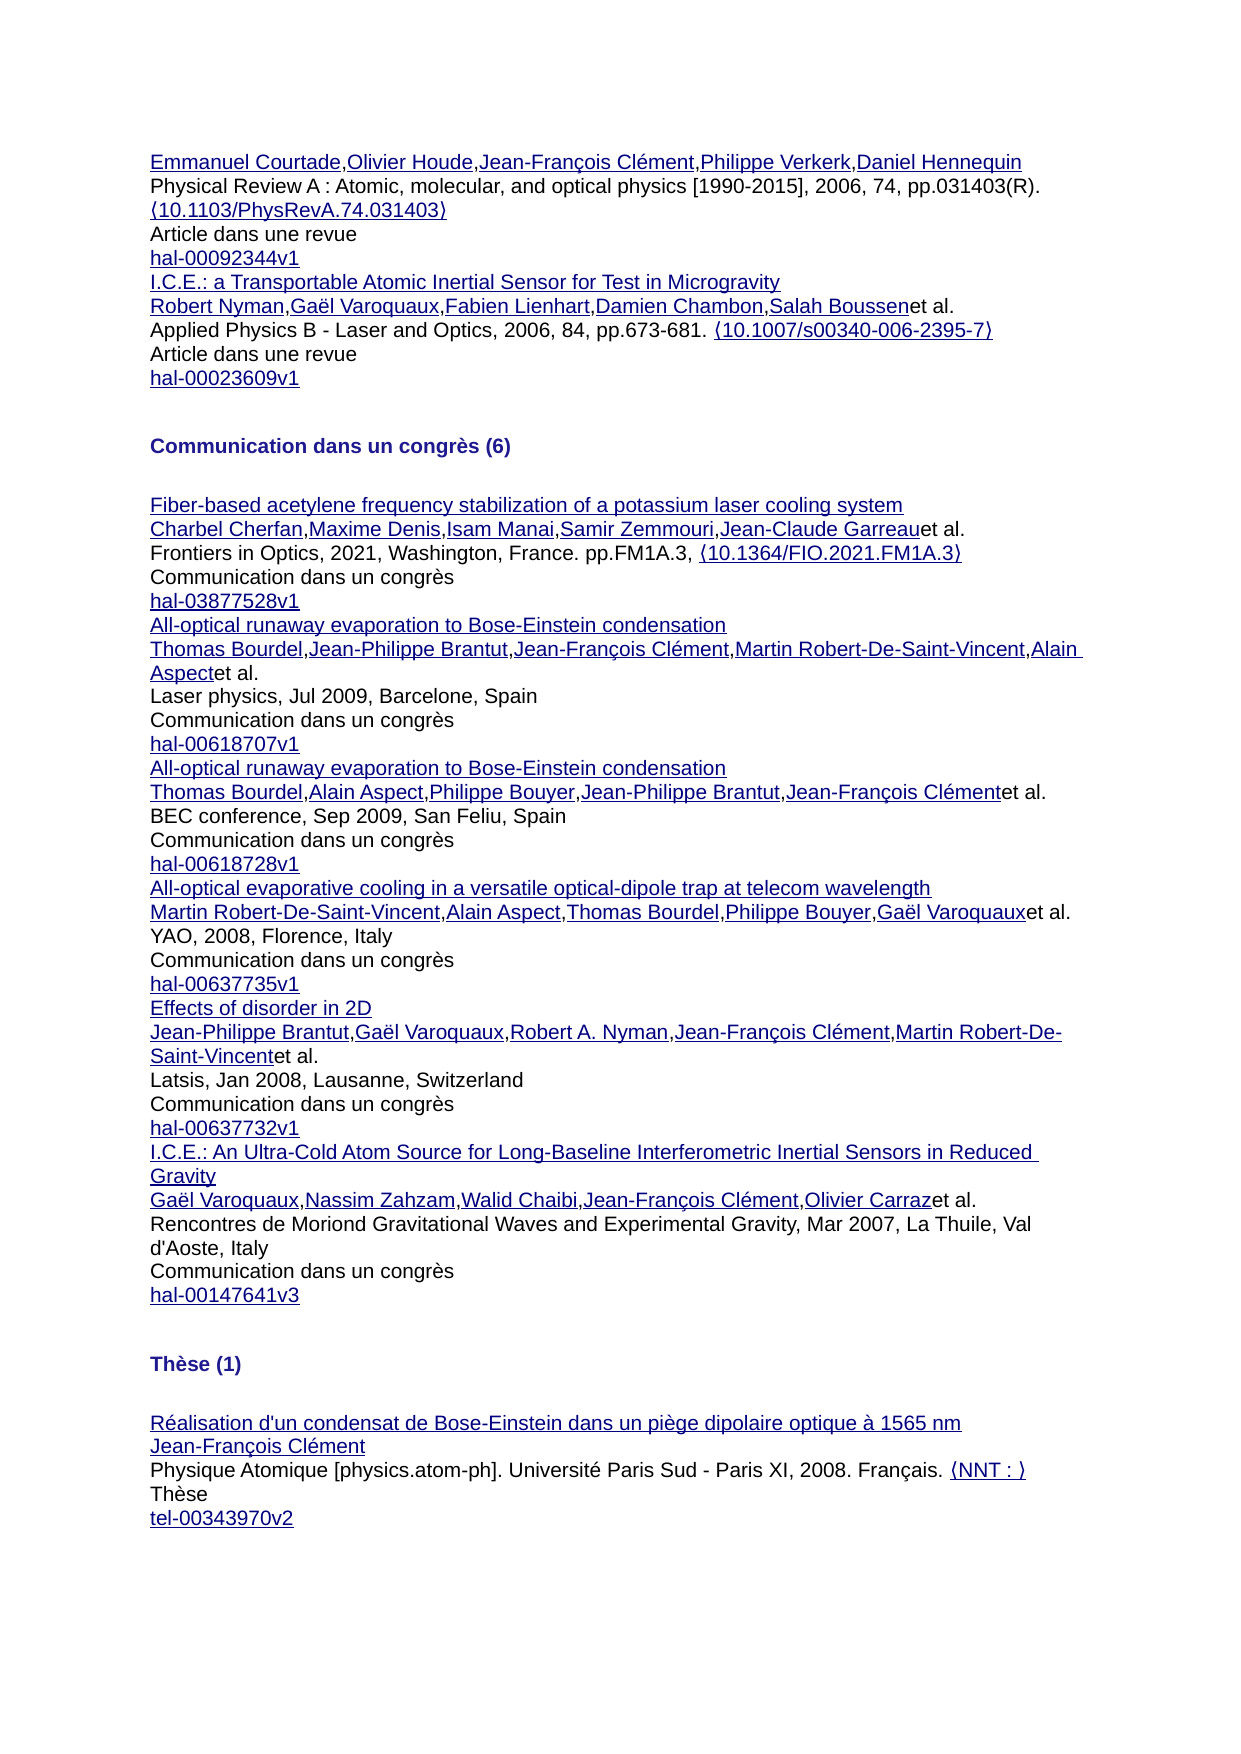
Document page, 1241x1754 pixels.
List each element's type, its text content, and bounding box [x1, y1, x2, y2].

subtitle Thèse (1) [150, 1352, 1090, 1376]
table_header Fiber-based acetylene frequency stabilization of a potassium laser cooling system Charbel Cherfan,Maxime Denis,Isam Manai,Samir Zemmouri,Jean-Claude Garreauet al. Frontiers in Optics, 2021, Washington, France. pp.FM1A.3, ⟨10.1364/FIO.2021.FM1A.3⟩ Communication dans un congrès hal-03877528v1 [150, 493, 1090, 612]
table_cell Emmanuel Courtade,Olivier Houde,Jean-François Clément,Philippe Verkerk,Daniel Hennequin Physical Review A : Atomic, molecular, and optical physics [1990-2015], 2006, 74, pp.031403(R). ⟨10.1103/PhysRevA.74.031403⟩ Article dans une revue hal-00092344v1 [150, 150, 1090, 270]
table_cell All-optical runaway evaporation to Bose-Einstein condensation Thomas Bourdel,Alain Aspect,Philippe Bouyer,Jean-Philippe Brantut,Jean-François Clémentet al. BEC conference, Sep 2009, San Feliu, Spain Communication dans un congrès hal-00618728v1 [150, 756, 1090, 876]
table_cell I.C.E.: a Transportable Atomic Inertial Sensor for Test in Microgravity Robert Nyman,Gaël Varoquaux,Fabien Lienhart,Damien Chambon,Salah Boussenet al. Applied Physics B - Laser and Optics, 2006, 84, pp.673-681. ⟨10.1007/s00340-006-2395-7⟩ Article dans une revue hal-00023609v1 [150, 270, 1090, 389]
table_header Réalisation d'un condensat de Bose-Einstein dans un piège dipolaire optique à 1565 nm Jean-François Clément Physique Atomique [physics.atom-ph]. Université Paris Sud - Paris XI, 2008. Français. ⟨NNT : ⟩ Thèse tel-00343970v2 [150, 1410, 1090, 1530]
table_cell I.C.E.: An Ultra-Cold Atom Source for Long-Baseline Interferometric Inertial Sensors in Reduced Gravity Gaël Varoquaux,Nassim Zahzam,Walid Chaibi,Jean-François Clément,Olivier Carrazet al. Rencontres de Moriond Gravitational Waves and Experimental Gravity, Mar 2007, La Thuile, Val d'Aoste, Italy Communication dans un congrès hal-00147641v3 [150, 1140, 1090, 1307]
table_cell All-optical runaway evaporation to Bose-Einstein condensation Thomas Bourdel,Jean-Philippe Brantut,Jean-François Clément,Martin Robert-De-Saint-Vincent,Alain Aspectet al. Laser physics, Jul 2009, Barcelone, Spain Communication dans un congrès hal-00618707v1 [150, 613, 1090, 756]
table_cell Effects of disorder in 2D Jean-Philippe Brantut,Gaël Varoquaux,Robert A. Nyman,Jean-François Clément,Martin Robert-De-Saint-Vincentet al. Latsis, Jan 2008, Lausanne, Switzerland Communication dans un congrès hal-00637732v1 [150, 996, 1090, 1139]
subtitle Communication dans un congrès (6) [150, 434, 1090, 458]
table_cell All-optical evaporative cooling in a versatile optical-dipole trap at telecom wavelength Martin Robert-De-Saint-Vincent,Alain Aspect,Thomas Bourdel,Philippe Bouyer,Gaël Varoquauxet al. YAO, 2008, Florence, Italy Communication dans un congrès hal-00637735v1 [150, 876, 1090, 996]
